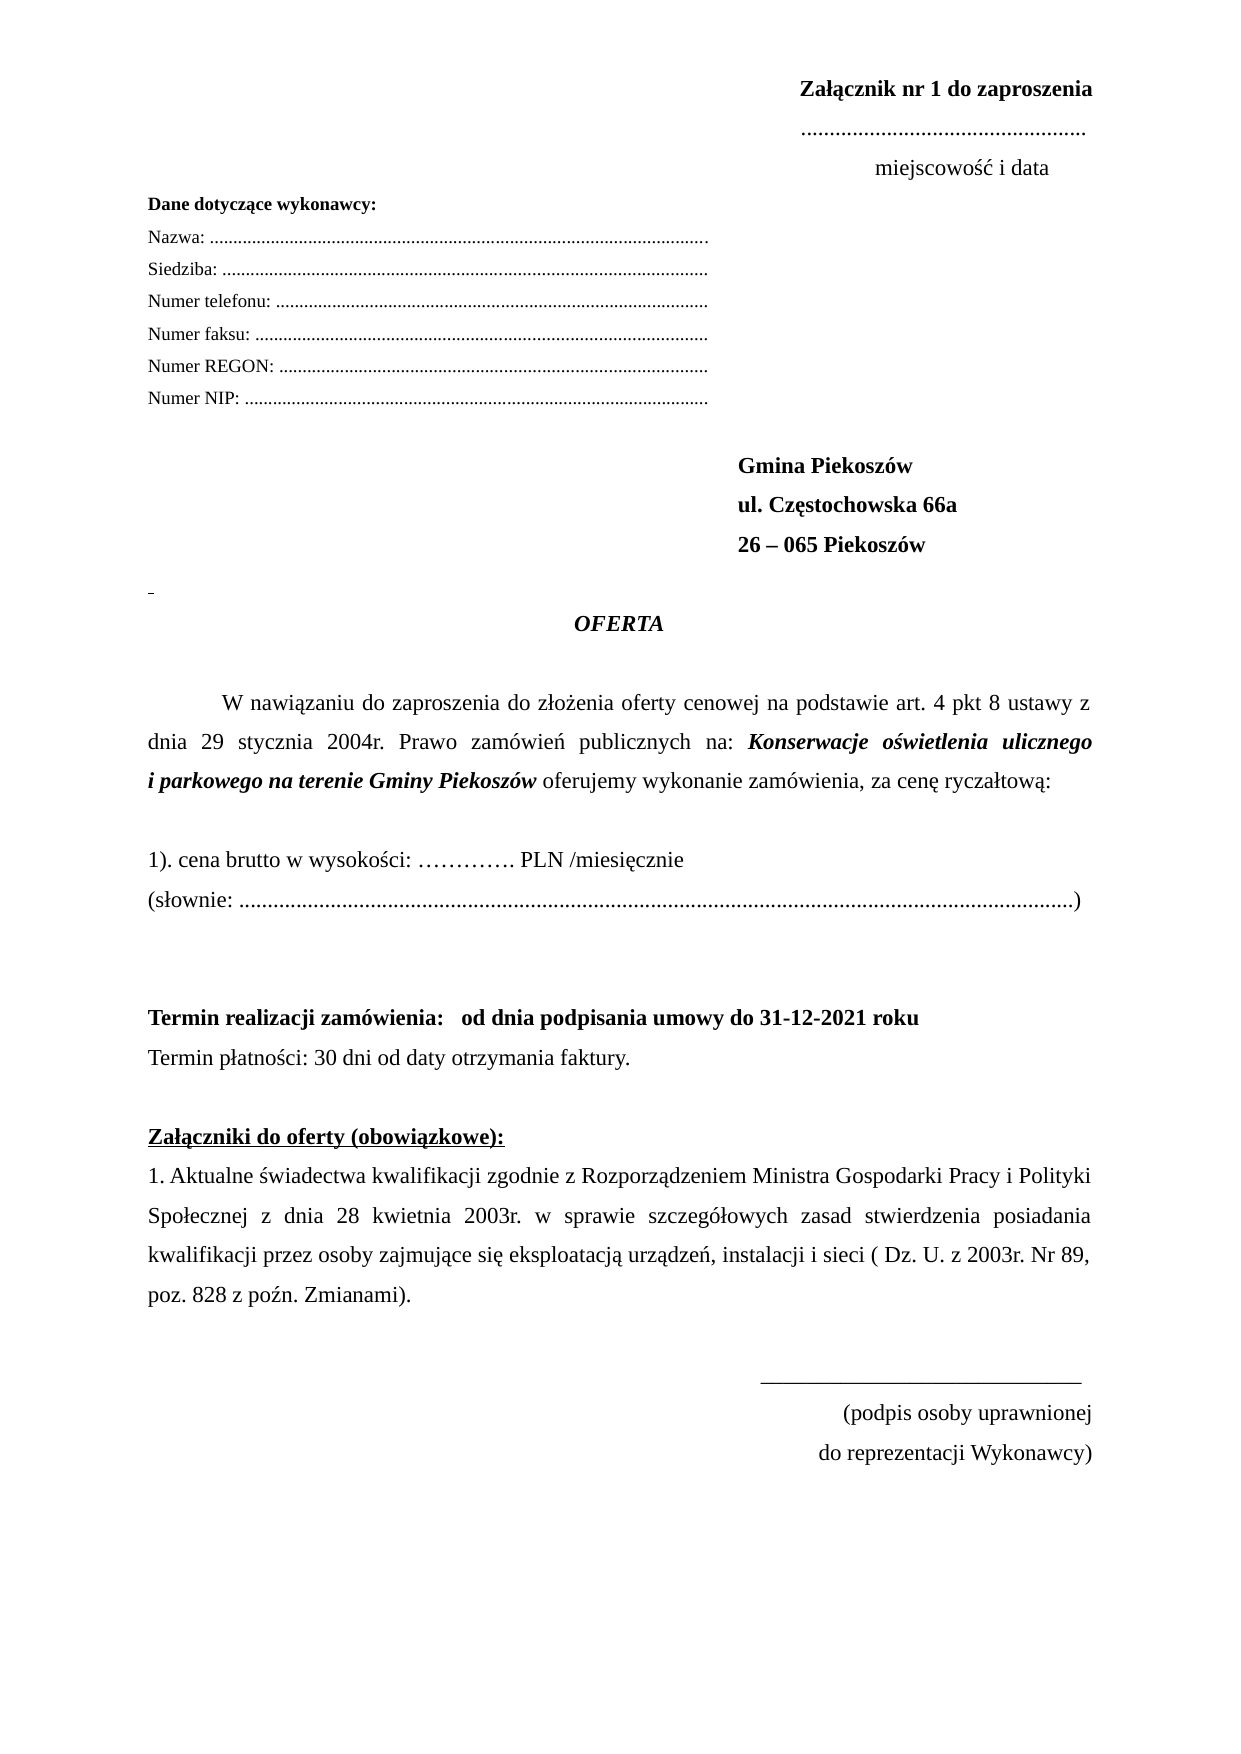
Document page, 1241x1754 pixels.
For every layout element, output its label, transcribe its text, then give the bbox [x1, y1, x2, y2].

text 26 – 065 Piekoszów [148, 531, 1092, 557]
text Nazwa: ............................................................. . [148, 226, 1092, 247]
subtitle OFERTA [148, 609, 1092, 636]
text ____________________________ [738, 1360, 1092, 1386]
text Numer NIP: ........................................................ [148, 387, 1092, 409]
text Gmina Piekoszów [664, 452, 1092, 478]
text do reprezentacji Wykonawcy) [0, 1439, 1092, 1465]
text W nawiązaniu do zaproszenia do złożenia oferty cenowej na podstawie art. 4 pkt 8 ustawy z dnia 29 stycznia 2004r. Prawo zamówień publicznych na: Konserwacje oświetlenia ulicznego i parkowego na terenie Gminy Piekoszów oferujemy wykonanie zamówienia, za cenę ryczałtową: [148, 688, 1092, 794]
text 1). cena brutto w wysokości: …………. PLN /miesięcznie [148, 846, 1092, 873]
text miejscowość i data [148, 154, 1092, 180]
subtitle Załącznik nr 1 do zaproszenia [148, 75, 1092, 101]
text (podpis osoby uprawnionej [0, 1399, 1092, 1426]
text Numer telefonu: ................................................ [148, 290, 1092, 312]
subtitle Dane dotyczące wykonawcy: [148, 193, 1092, 215]
list Termin realizacji zamówienia: od dnia podpisania umowy do 31-12-2021 roku [148, 1004, 1092, 1031]
text ul. Częstochowska 66a [148, 491, 1092, 517]
text (słownie: ..................................................................................................................................................) [148, 886, 1092, 912]
text .................................................. [148, 114, 1092, 141]
text 1. Aktualne świadectwa kwalifikacji zgodnie z Rozporządzeniem Ministra Gospodarki Pracy i Polityki Społecznej z dnia 28 kwietnia 2003r. w sprawie szczegółowych zasad stwierdzenia posiadania kwalifikacji przez osoby zajmujące się eksploatacją urządzeń, instalacji i sieci ( Dz. U. z 2003r. Nr 89, poz. 828 z poźn. Zmianami). [148, 1162, 1092, 1307]
text Siedziba: ............................................................ [148, 258, 1092, 279]
text Numer REGON: ................................................ [148, 355, 1092, 376]
text Numer faksu: ..................................................... [148, 322, 1092, 344]
text Załączniki do oferty (obowiązkowe): [148, 1123, 1092, 1149]
text Termin płatności: 30 dni od daty otrzymania faktury. [148, 1044, 1092, 1070]
